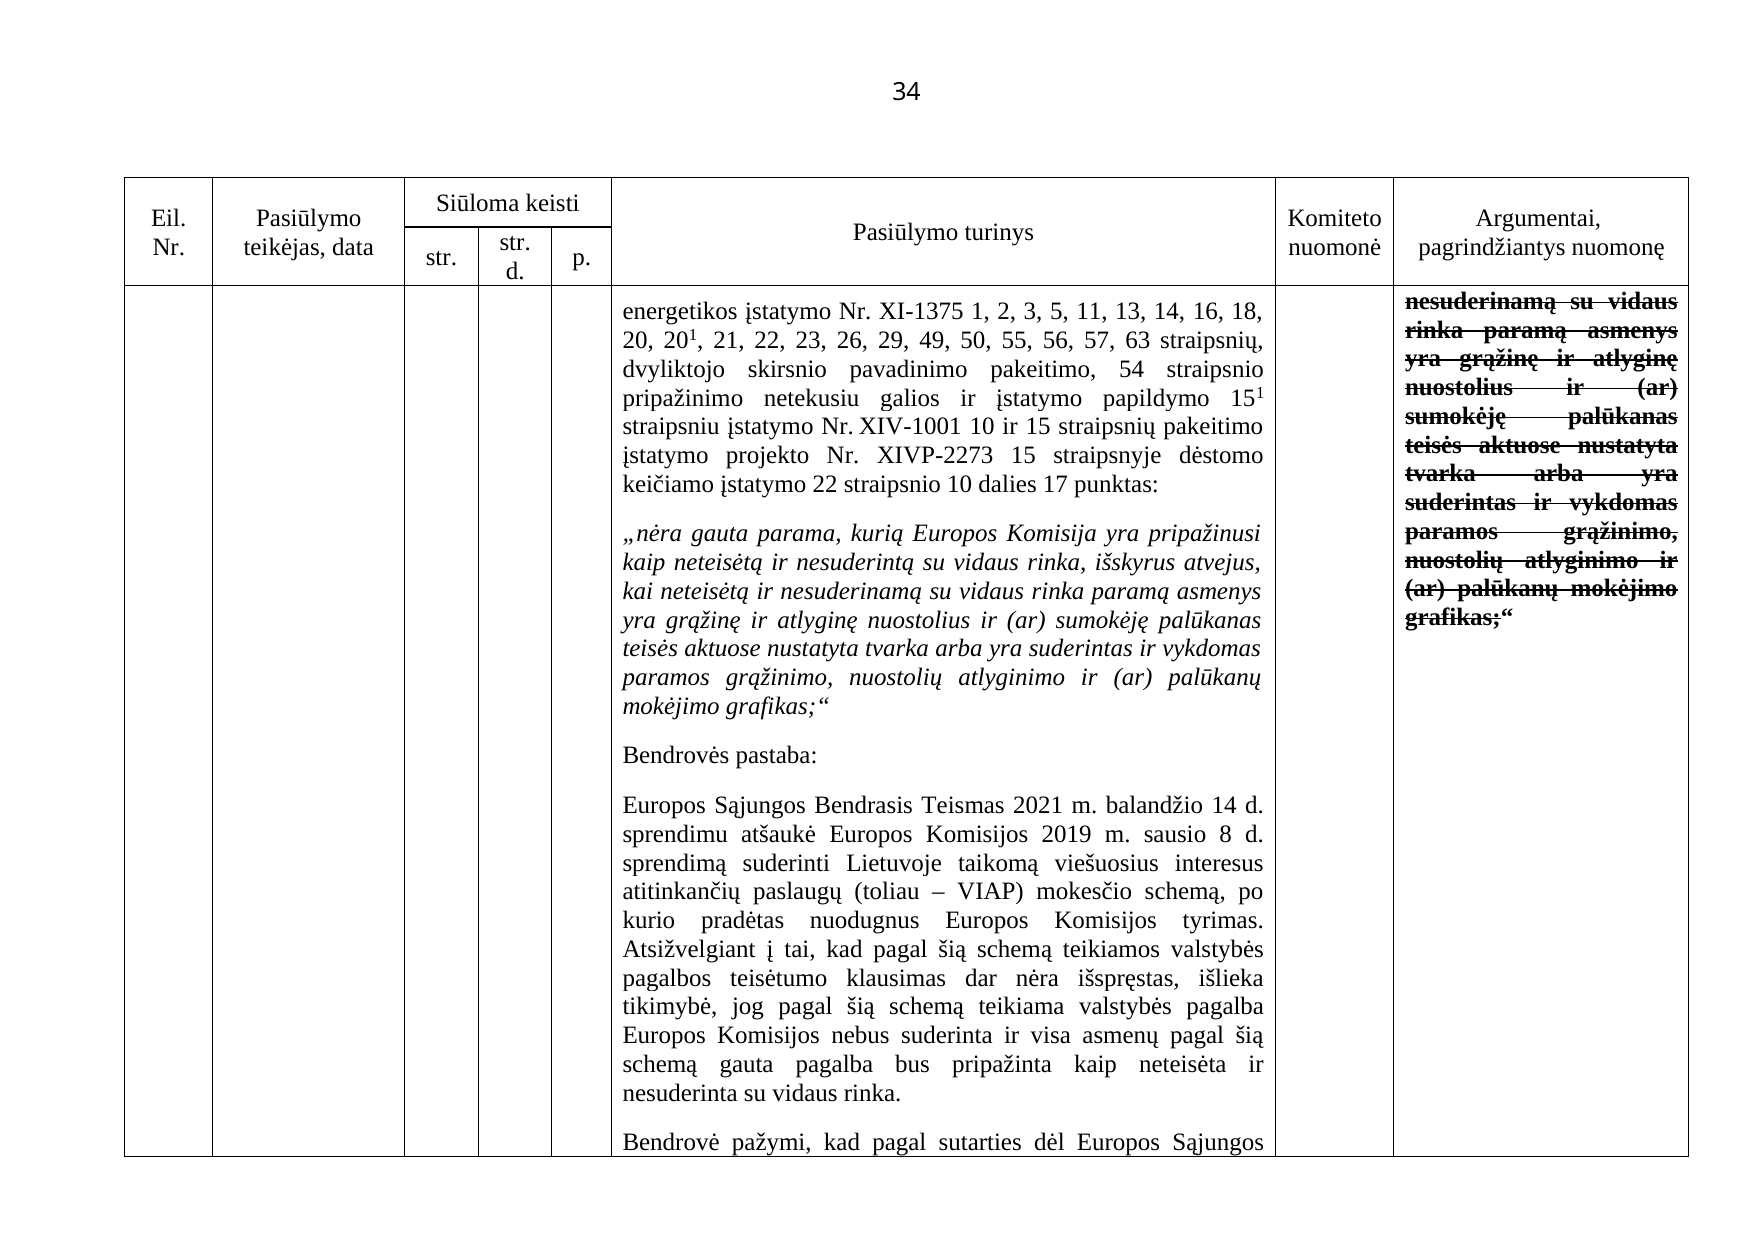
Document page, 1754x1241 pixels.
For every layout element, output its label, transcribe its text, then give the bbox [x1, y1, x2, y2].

table_cell [1276, 286, 1393, 1156]
table_header Pasiūlymo teikėjas, data [213, 178, 404, 285]
table_cell energetikos įstatymo Nr. XI-1375 1, 2, 3, 5, 11, 13, 14, 16, 18, 20, 201, 21, 22, 23, 26, 29, 49, 50, 55, 56, 57, 63 straipsnių, dvyliktojo skirsnio pavadinimo pakeitimo, 54 straipsnio pripažinimo netekusiu galios ir įstatymo papildymo 151 straipsniu įstatymo Nr. XIV-1001 10 ir 15 straipsnių pakeitimo įstatymo projekto Nr. XIVP-2273 15 straipsnyje dėstomo keičiamo įstatymo 22 straipsnio 10 dalies 17 punktas: „nėra gauta parama, kurią Europos Komisija yra pripažinusi kaip neteisėtą ir nesuderintą su vidaus rinka, išskyrus atvejus, kai neteisėtą ir nesuderinamą su vidaus rinka paramą asmenys yra grąžinę ir atlyginę nuostolius ir (ar) sumokėję palūkanas teisės aktuose nustatyta tvarka arba yra suderintas ir vykdomas paramos grąžinimo, nuostolių atlyginimo ir (ar) palūkanų mokėjimo grafikas;“ Bendrovės pastaba: Europos Sąjungos Bendrasis Teismas 2021 m. balandžio 14 d. sprendimu atšaukė Europos Komisijos 2019 m. sausio 8 d. sprendimą suderinti Lietuvoje taikomą viešuosius interesus atitinkančių paslaugų (toliau – VIAP) mokesčio schemą, po kurio pradėtas nuodugnus Europos Komisijos tyrimas. Atsižvelgiant į tai, kad pagal šią schemą teikiamos valstybės pagalbos teisėtumo klausimas dar nėra išspręstas, išlieka tikimybė, jog pagal šią schemą teikiama valstybės pagalba Europos Komisijos nebus suderinta ir visa asmenų pagal šią schemą gauta pagalba bus pripažinta kaip neteisėta ir nesuderinta su vidaus rinka. Bendrovė pažymi, kad pagal sutarties dėl Europos Sąjungos [612, 286, 1275, 1156]
table_cell str. d. [479, 228, 551, 285]
table_header Pasiūlymo turinys [612, 178, 1275, 285]
table_cell [213, 286, 404, 1156]
table_cell [125, 286, 212, 1156]
table_cell [405, 286, 478, 1156]
table_header Komiteto nuomonė [1276, 178, 1393, 285]
table_cell p. [552, 228, 611, 285]
table_cell [552, 286, 611, 1156]
table_cell nesuderinamą su vidaus rinka paramą asmenys yra grąžinę ir atlyginę nuostolius ir (ar) sumokėję palūkanas teisės aktuose nustatyta tvarka arba yra suderintas ir vykdomas paramos grąžinimo, nuostolių atlyginimo ir (ar) palūkanų mokėjimo grafikas;“ [1394, 286, 1688, 1156]
table_header Argumentai, pagrindžiantys nuomonę [1394, 178, 1688, 285]
table_cell str. [405, 228, 478, 285]
table_header Eil. Nr. [125, 178, 212, 285]
table_cell [479, 286, 551, 1156]
table_header Siūloma keisti [405, 178, 611, 226]
